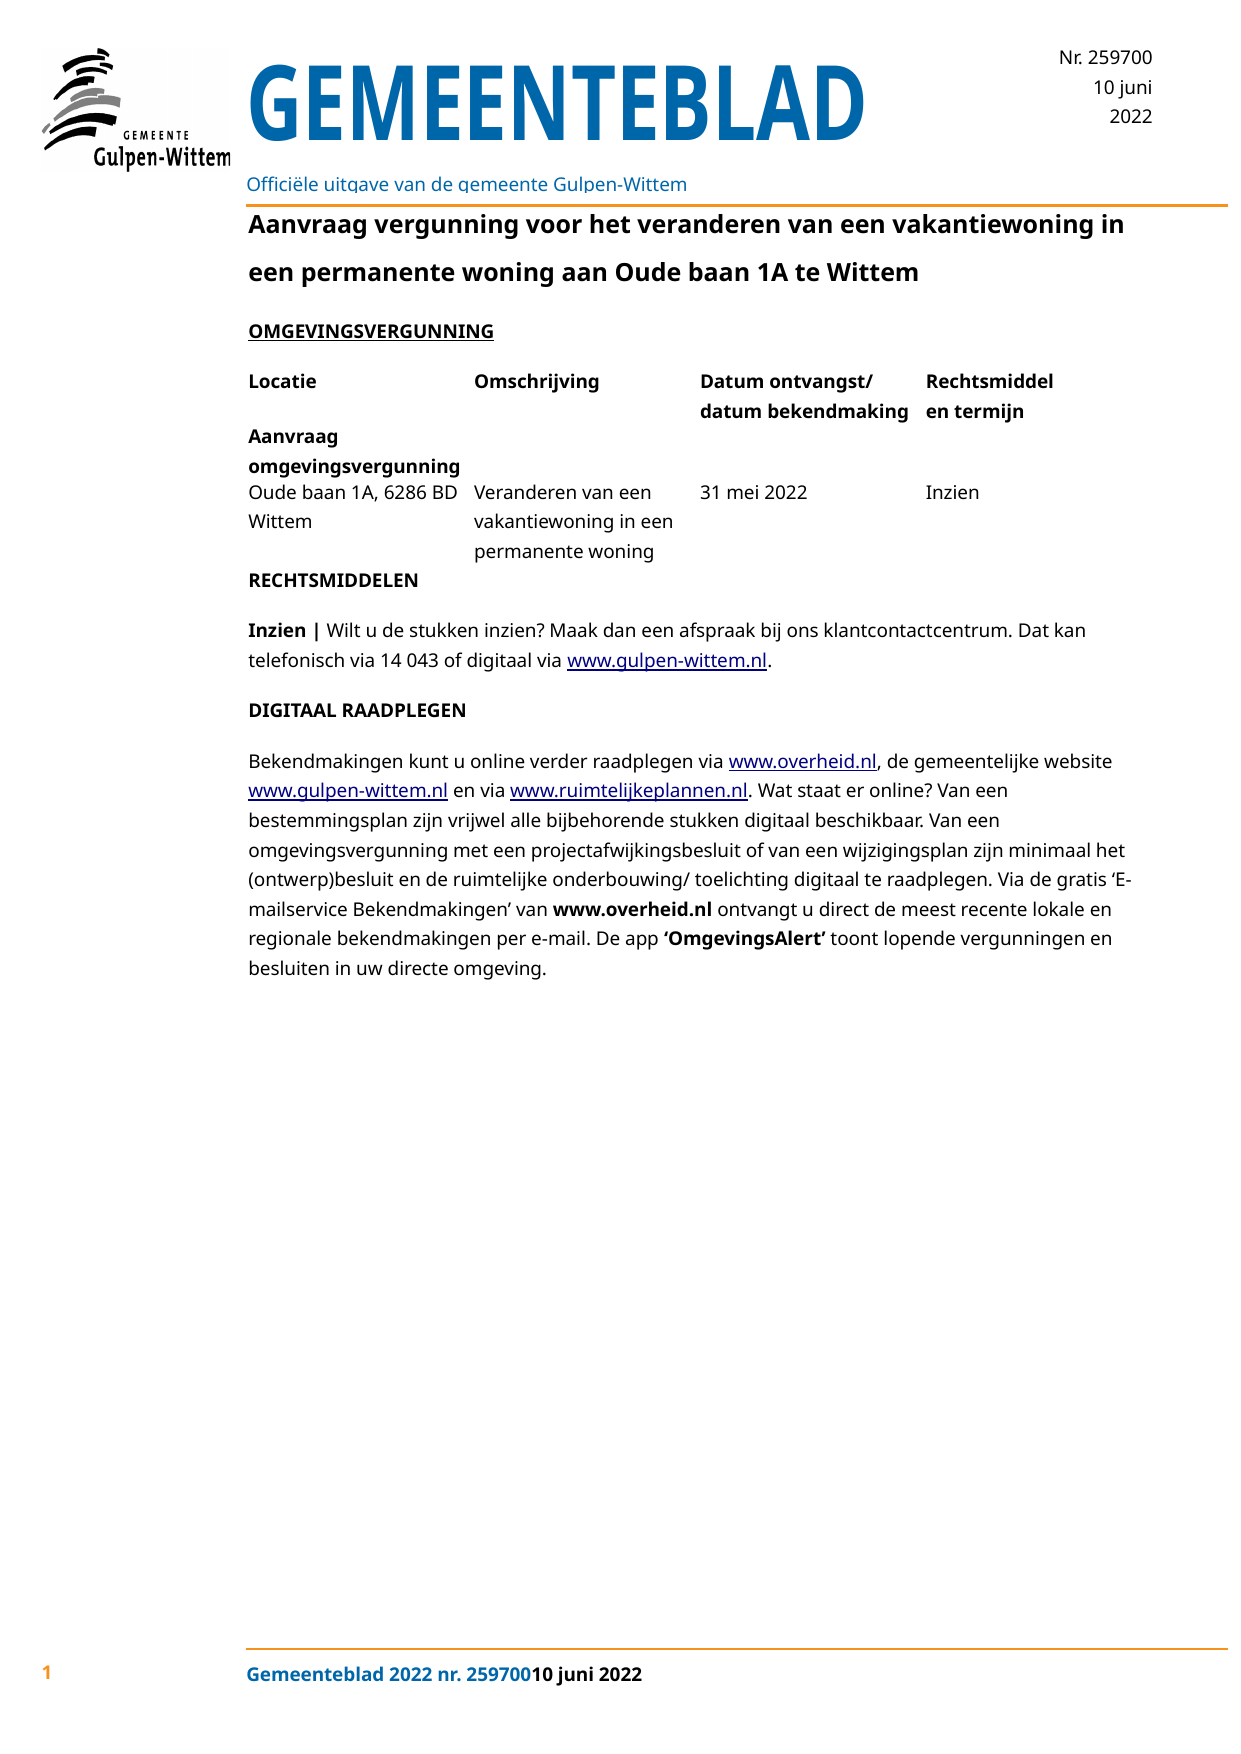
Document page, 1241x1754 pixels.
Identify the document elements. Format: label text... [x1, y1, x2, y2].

text Bekendmakingen kunt u online verder raadplegen via www.overheid.nl, de gemeentelijke website www.gulpen-wittem.nl en via www.ruimtelijkeplannen.nl. Wat staat er online? Van een bestemmingsplan zijn vrijwel alle bijbehorende stukken digitaal beschikbaar. Van een omgevingsvergunning met een projectafwijkingsbesluit of van een wijzigingsplan zijn minimaal het (ontwerp)besluit en de ruimtelijke onderbouwing/ toelichting digitaal te raadplegen. Via de gratis ‘E-mailservice Bekendmakingen’ van www.overheid.nl ontvangt u direct de meest recente lokale en regionale bekendmakingen per e-mail. De app ‘OmgevingsAlert’ toont lopende vergunningen en besluiten in uw directe omgeving. [248, 748, 1152, 981]
table_cell Inzien [926, 479, 1152, 564]
table_cell [700, 424, 926, 479]
table_cell Oude baan 1A, 6286 BD Wittem [248, 479, 474, 564]
table_cell 31 mei 2022 [700, 479, 926, 564]
table_cell Aanvraag omgevingsvergunning [248, 424, 474, 479]
table_header Locatie [248, 369, 474, 424]
text Aanvraag vergunning voor het veranderen van een vakantiewoning in een permanente woning aan Oude baan 1A te Wittem [248, 207, 1152, 288]
table_header Omschrijving [474, 369, 700, 424]
picture [41, 47, 231, 172]
text Inzien | Wilt u de stukken inzien? Maak dan een afspraak bij ons klantcontactcentrum. Dat kan telefonisch via 14 043 of digitaal via www.gulpen-wittem.nl. [248, 618, 1152, 673]
text DIGITAAL RAADPLEGEN [248, 698, 1152, 723]
table_cell [926, 424, 1152, 479]
table_cell Veranderen van een vakantiewoning in een permanente woning [474, 479, 700, 564]
text RECHTSMIDDELEN [248, 567, 1152, 593]
table_cell [474, 424, 700, 479]
table_header Datum ontvangst/ datum bekendmaking [700, 369, 926, 424]
table_header Rechtsmiddel en termijn [926, 369, 1152, 424]
text OMGEVINGSVERGUNNING [248, 318, 1152, 344]
